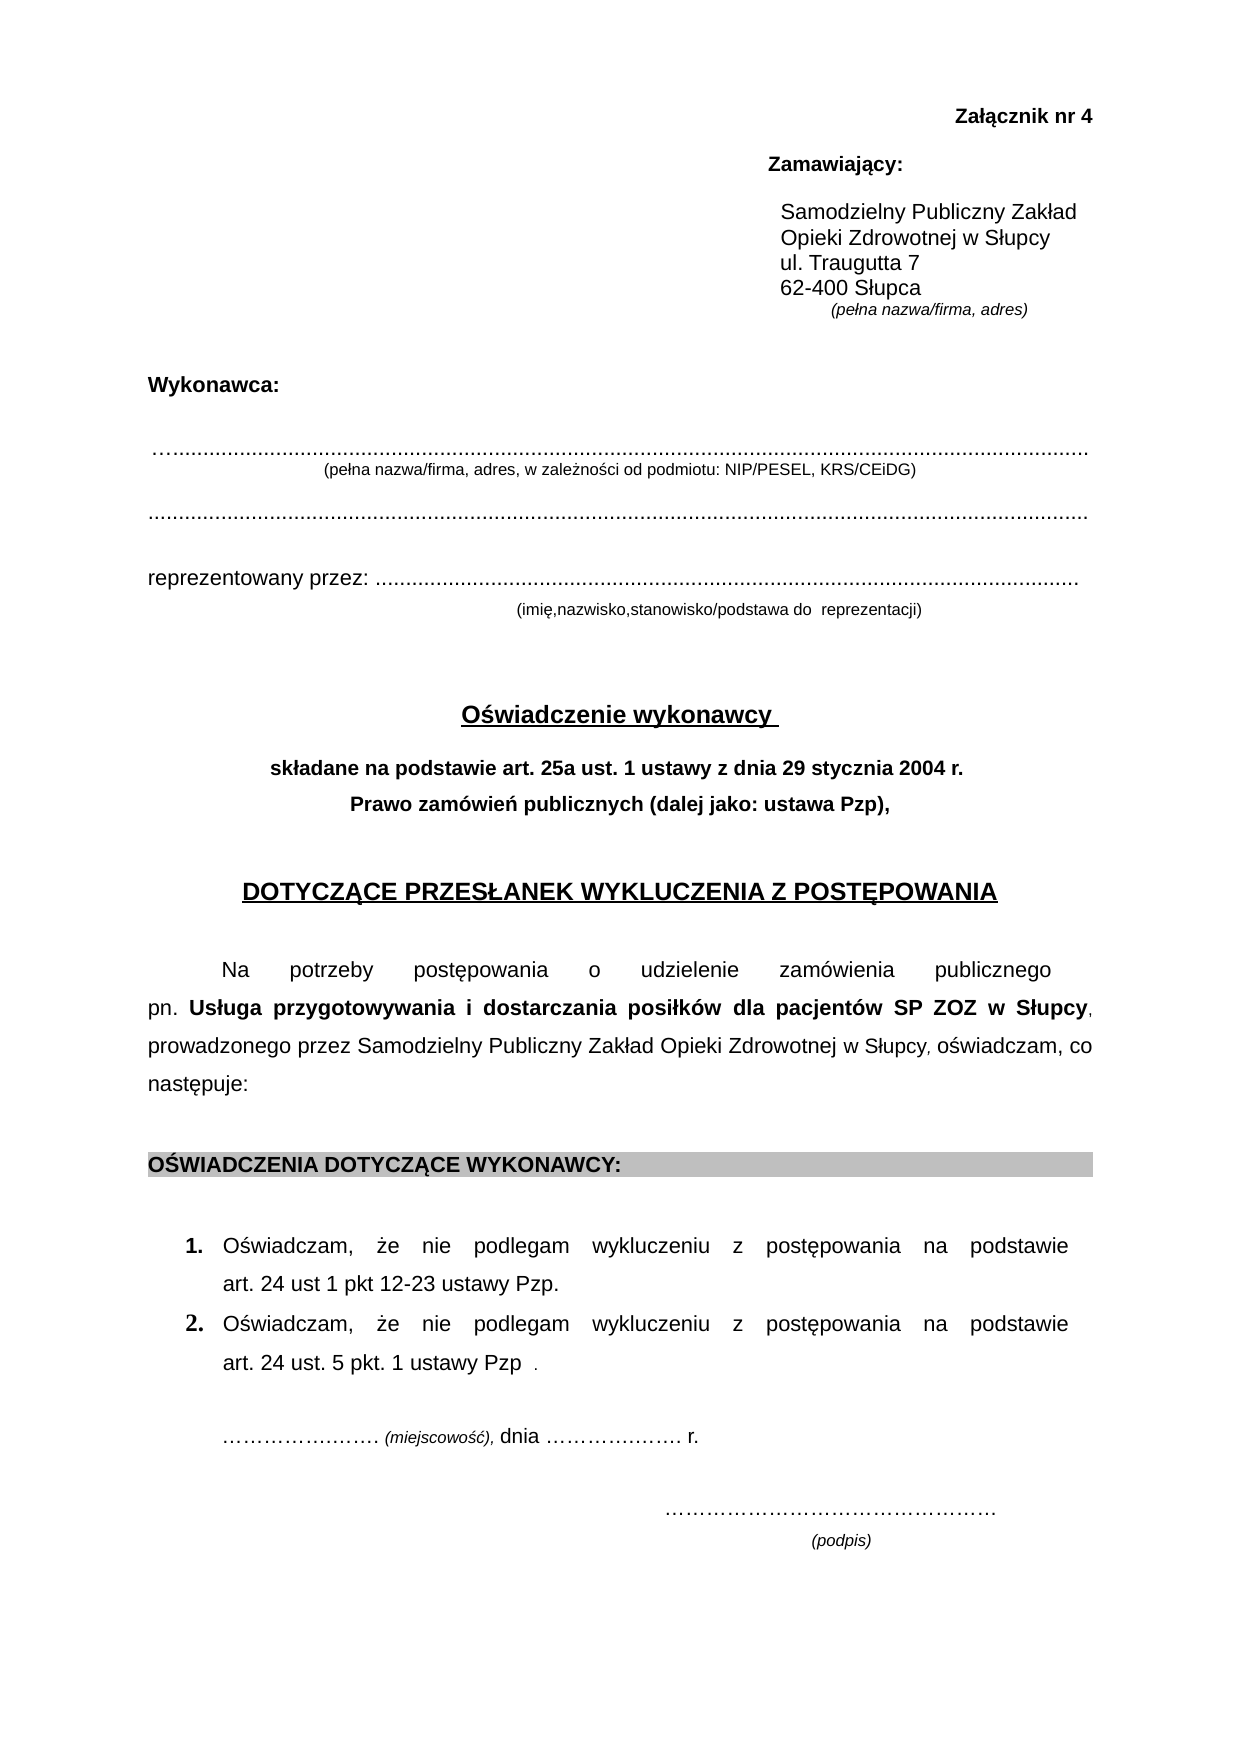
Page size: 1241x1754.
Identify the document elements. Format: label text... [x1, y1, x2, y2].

text reprezentowany przez: .................................................................................................................... (imię,nazwisko,stanowisko/podstawa do reprezentacji) [148, 565, 1093, 619]
text Na potrzeby postępowania o udzielenie zamówienia publicznego pn. Usługa przygotowywania i dostarczania posiłków dla pacjentów SP ZOZ w Słupcy, prowadzonego przez Samodzielny Publiczny Zakład Opieki Zdrowotnej w Słupcy, oświadczam, co następuje: [148, 957, 1093, 1096]
text 62-400 Słupca [768, 275, 1093, 300]
text …………….……. (miejscowość), dnia ………….……. r. [148, 1423, 1093, 1447]
text Prawo zamówień publicznych (dalej jako: ustawa Pzp), [148, 792, 1093, 816]
text (pełna nazwa/firma, adres) [768, 300, 1093, 319]
text Oświadczenie wykonawcy [148, 701, 1093, 729]
list Oświadczam, że nie podlegam wykluczeniu z postępowania na podstawie art. 24 ust. 5 pkt. 1 ustawy Pzp . [185, 1308, 1093, 1375]
text ….......................................................................................................................................................(pełna nazwa/firma, adres, w zależności od podmiotu: NIP/PESEL, KRS/CEiDG) [148, 435, 1093, 479]
text Samodzielny Publiczny Zakład Opieki Zdrowotnej w Słupcy [780, 199, 1093, 250]
list Oświadczam, że nie podlegam wykluczeniu z postępowania na podstawie art. 24 ust 1 pkt 12-23 ustawy Pzp. [185, 1233, 1093, 1296]
text ul. Traugutta 7 [768, 250, 1093, 275]
text Zamawiający: [694, 151, 1093, 175]
text DOTYCZĄCE PRZESŁANEK WYKLUCZENIA Z POSTĘPOWANIA [148, 876, 1093, 905]
text ........................................................................................................................................................... [148, 498, 1093, 524]
text (podpis) [738, 1531, 1093, 1550]
text ………………………………………… [148, 1495, 1093, 1519]
text Załącznik nr 4 [694, 103, 1093, 127]
text składane na podstawie art. 25a ust. 1 ustawy z dnia 29 stycznia 2004 r. [148, 756, 1093, 780]
text OŚWIADCZENIA DOTYCZĄCE WYKONAWCY: [148, 1152, 1093, 1177]
text Wykonawca: [148, 372, 1093, 397]
